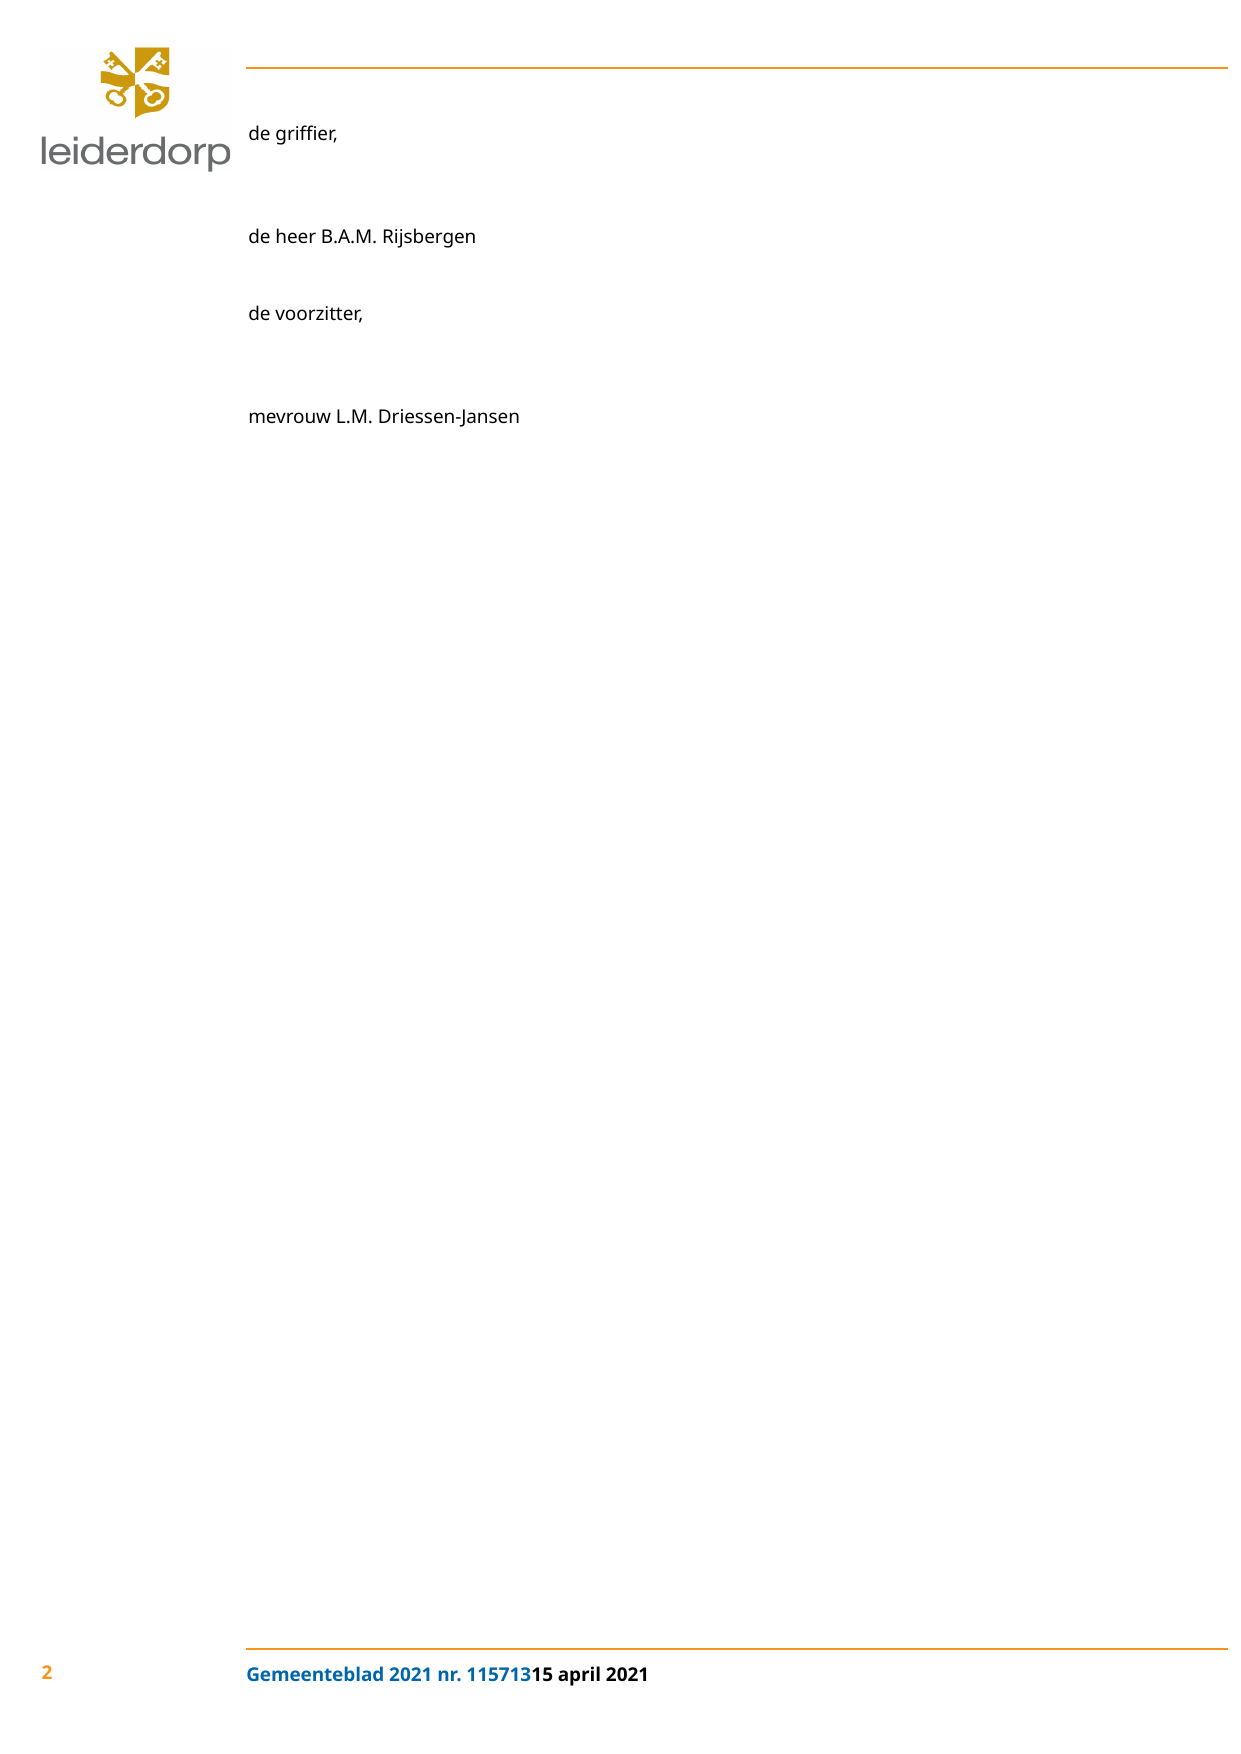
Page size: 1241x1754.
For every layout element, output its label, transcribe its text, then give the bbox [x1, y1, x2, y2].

text de heer B.A.M. Rijsbergen [248, 223, 1152, 249]
text de voorzitter, [248, 301, 1152, 326]
text mevrouw L.M. Driessen-Jansen [248, 403, 1152, 429]
text de griffier, [248, 121, 1152, 146]
picture [41, 47, 231, 172]
